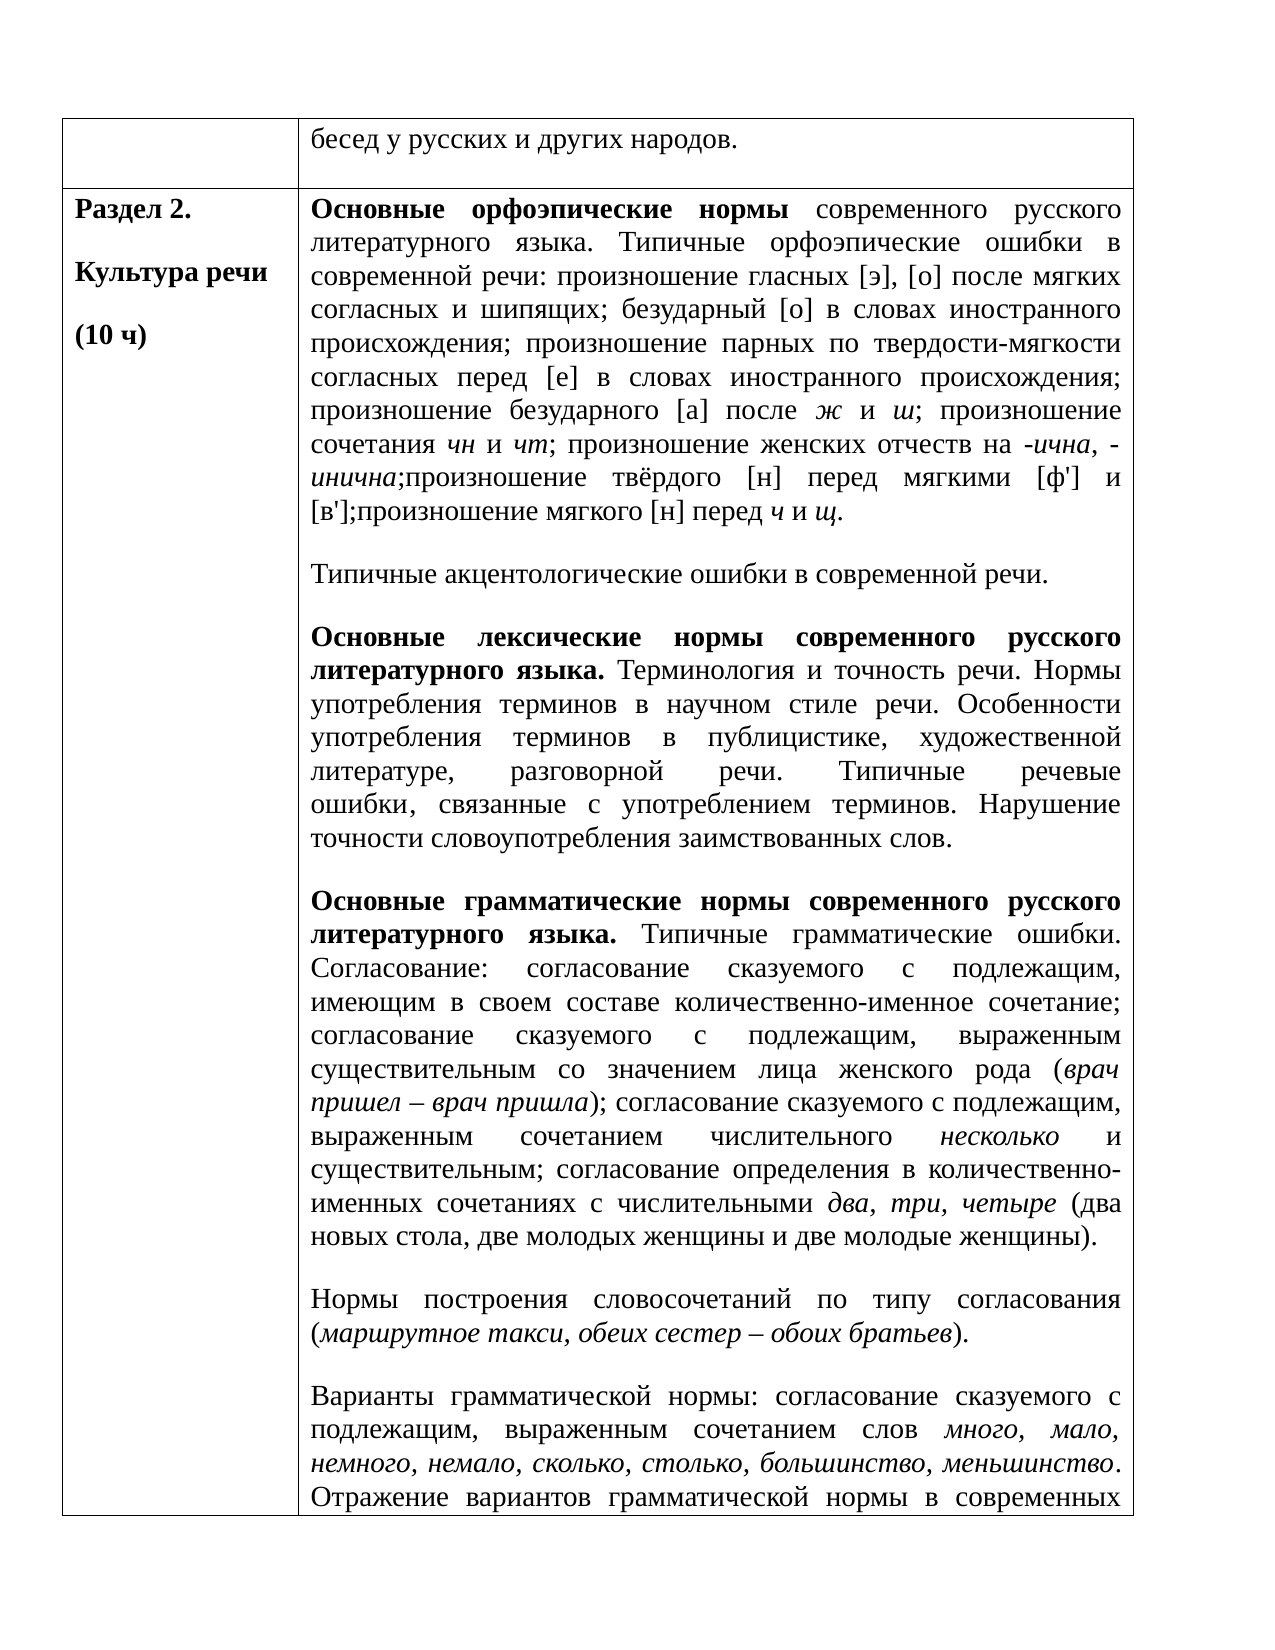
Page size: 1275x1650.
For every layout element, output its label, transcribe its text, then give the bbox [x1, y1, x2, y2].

table_cell бесед у русских и других народов. [299, 119, 1133, 187]
table_cell Основные орфоэпические нормы современного русского литературного языка. Типичные орфоэпические ошибки в современной речи: произношение гласных [э], [о] после мягких согласных и шипящих; безударный [о] в словах иностранного происхождения; произношение парных по твердости-мягкости согласных перед [е] в словах иностранного происхождения; произношение безударного [а] после ж и ш; произношение сочетания чн и чт; произношение женских отчеств на -ична, -инична;произношение твёрдого [н] перед мягкими [ф'] и [в'];произношение мягкого [н] перед ч и щ. Типичные акцентологические ошибки в современной речи. Основные лексические нормы современного русского литературного языка. Терминология и точность речи. Нормы употребления терминов в научном стиле речи. Особенности употребления терминов в публицистике, художественной литературе, разговорной речи. Типичные речевые ошибки‚ связанные с употреблением терминов. Нарушение точности словоупотребления заимствованных слов. Основные грамматические нормы современного русского литературного языка. Типичные грамматические ошибки. Согласование: согласование сказуемого с подлежащим, имеющим в своем составе количественно-именное сочетание; согласование сказуемого с подлежащим, выраженным существительным со значением лица женского рода (врач пришел – врач пришла); согласование сказуемого с подлежащим, выраженным сочетанием числительного несколько и существительным; согласование определения в количественно-именных сочетаниях с числительными два, три, четыре (два новых стола, две молодых женщины и две молодые женщины). Нормы построения словосочетаний по типу согласования (маршрутное такси, обеих сестер – обоих братьев). Варианты грамматической нормы: согласование сказуемого с подлежащим, выраженным сочетанием слов много, мало, немного, немало, сколько, столько, большинство, меньшинство. Отражение вариантов грамматической нормы в современных [299, 189, 1133, 1515]
table_cell [63, 119, 298, 187]
table_cell Раздел 2. Культура речи (10 ч) [63, 189, 298, 1515]
